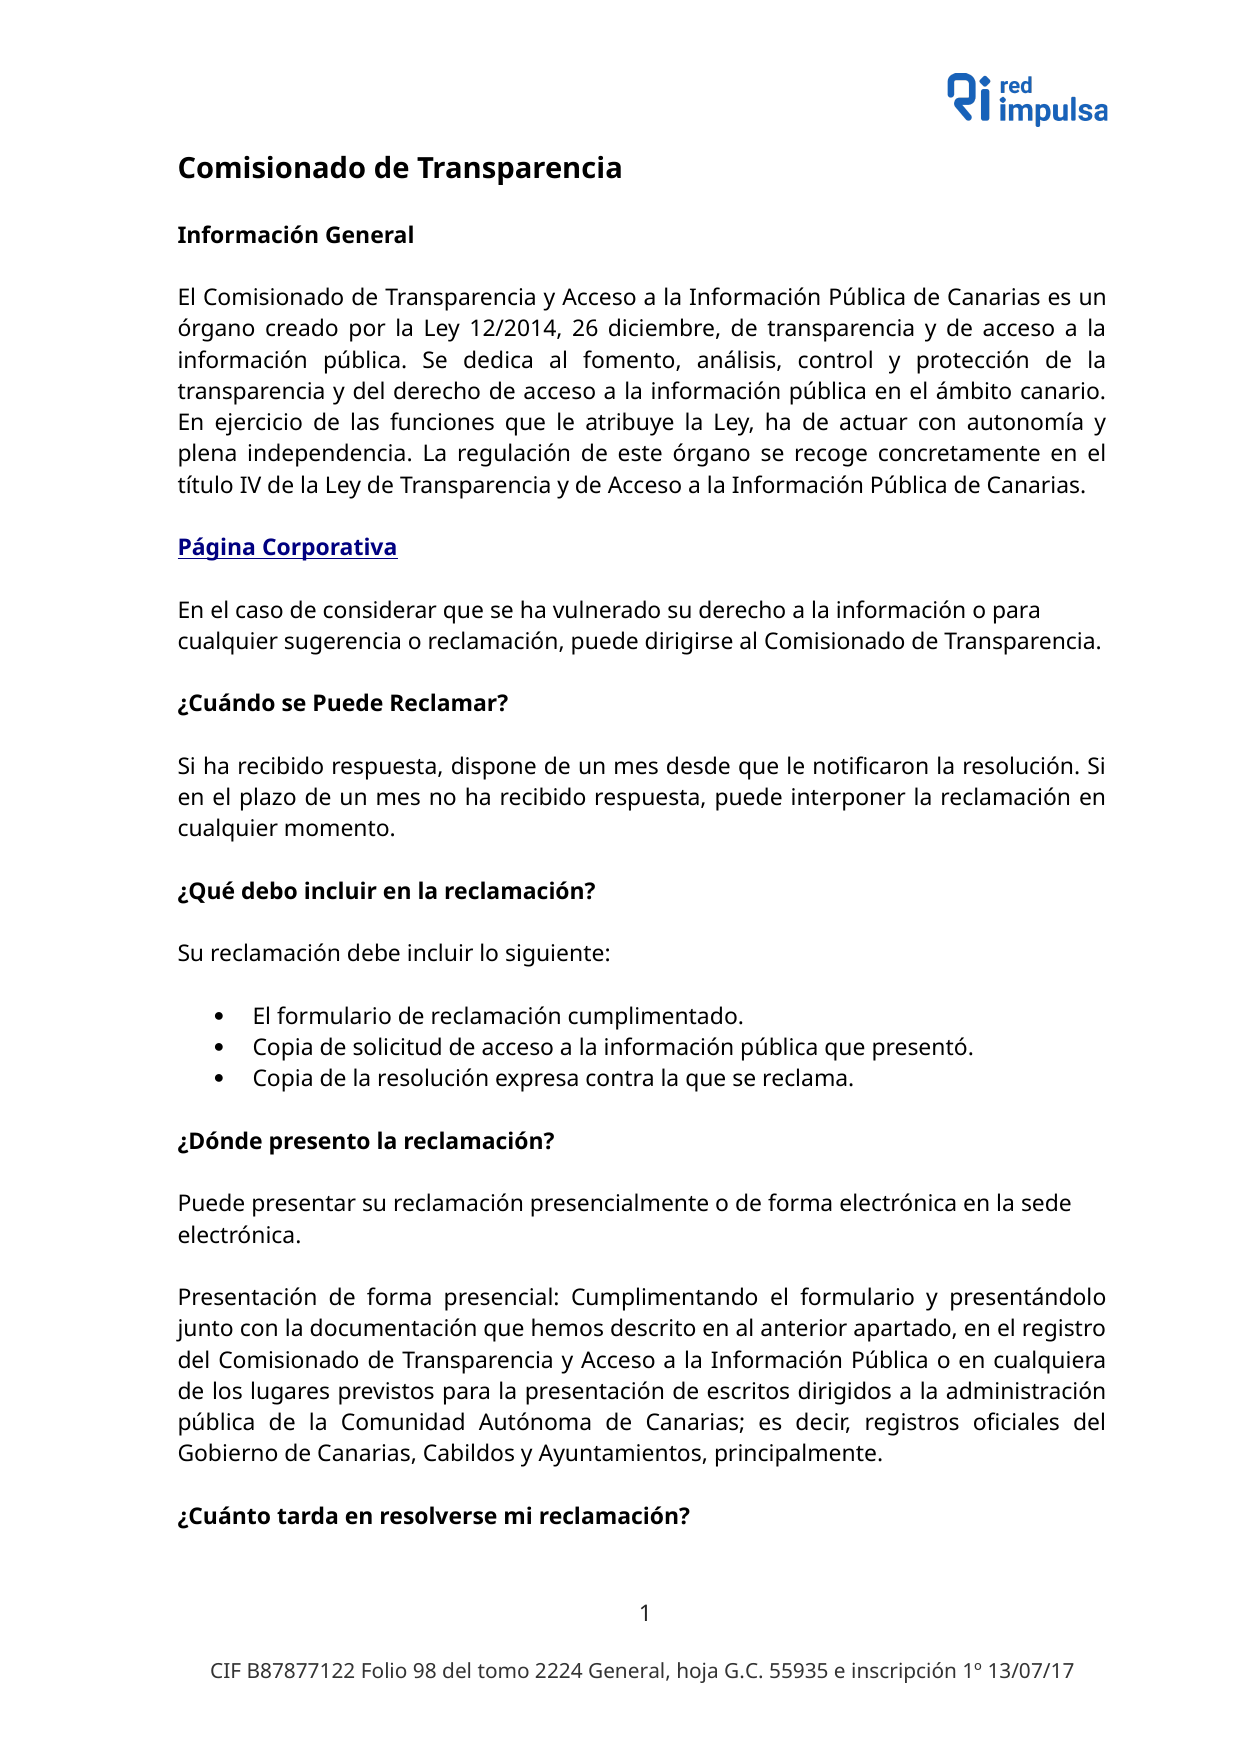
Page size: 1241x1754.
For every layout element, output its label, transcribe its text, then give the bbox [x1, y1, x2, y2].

list El formulario de reclamación cumplimentado. [215, 1000, 1107, 1031]
text ¿Cuándo se Puede Reclamar? [177, 687, 1107, 718]
text Si ha recibido respuesta, dispone de un mes desde que le notificaron la resolución. Si en el plazo de un mes no ha recibido respuesta, puede interponer la reclamación en cualquier momento. [177, 750, 1107, 843]
text El Comisionado de Transparencia y Acceso a la Información Pública de Canarias es un órgano creado por la Ley 12/2014, 26 diciembre, de transparencia y de acceso a la información pública. Se dedica al fomento, análisis, control y protección de la transparencia y del derecho de acceso a la información pública en el ámbito canario. En ejercicio de las funciones que le atribuye la Ley, ha de actuar con autonomía y plena independencia. La regulación de este órgano se recoge concretamente en el título IV de la Ley de Transparencia y de Acceso a la Información Pública de Canarias. [177, 281, 1107, 500]
text ¿Dónde presento la reclamación? [177, 1125, 1107, 1156]
text Su reclamación debe incluir lo siguiente: [177, 937, 1107, 968]
text Presentación de forma presencial: Cumplimentando el formulario y presentándolo junto con la documentación que hemos descrito en al anterior apartado, en el registro del Comisionado de Transparencia y Acceso a la Información Pública o en cualquiera de los lugares previstos para la presentación de escritos dirigidos a la administración pública de la Comunidad Autónoma de Canarias; es decir, registros oficiales del Gobierno de Canarias, Cabildos y Ayuntamientos, principalmente. [177, 1281, 1107, 1468]
text En el caso de considerar que se ha vulnerado su derecho a la información o para cualquier sugerencia o reclamación, puede dirigirse al Comisionado de Transparencia. [177, 593, 1107, 656]
text Página Corporativa [177, 531, 1107, 562]
text ¿Qué debo incluir en la reclamación? [177, 875, 1107, 906]
text Comisionado de Transparencia [177, 148, 1107, 187]
text Información General [177, 218, 1107, 250]
text ¿Cuánto tarda en resolverse mi reclamación? [177, 1500, 1107, 1531]
text Puede presentar su reclamación presencialmente o de forma electrónica en la sede electrónica. [177, 1187, 1107, 1250]
list Copia de la resolución expresa contra la que se reclama. [215, 1062, 1107, 1093]
list Copia de solicitud de acceso a la información pública que presentó. [215, 1031, 1107, 1062]
